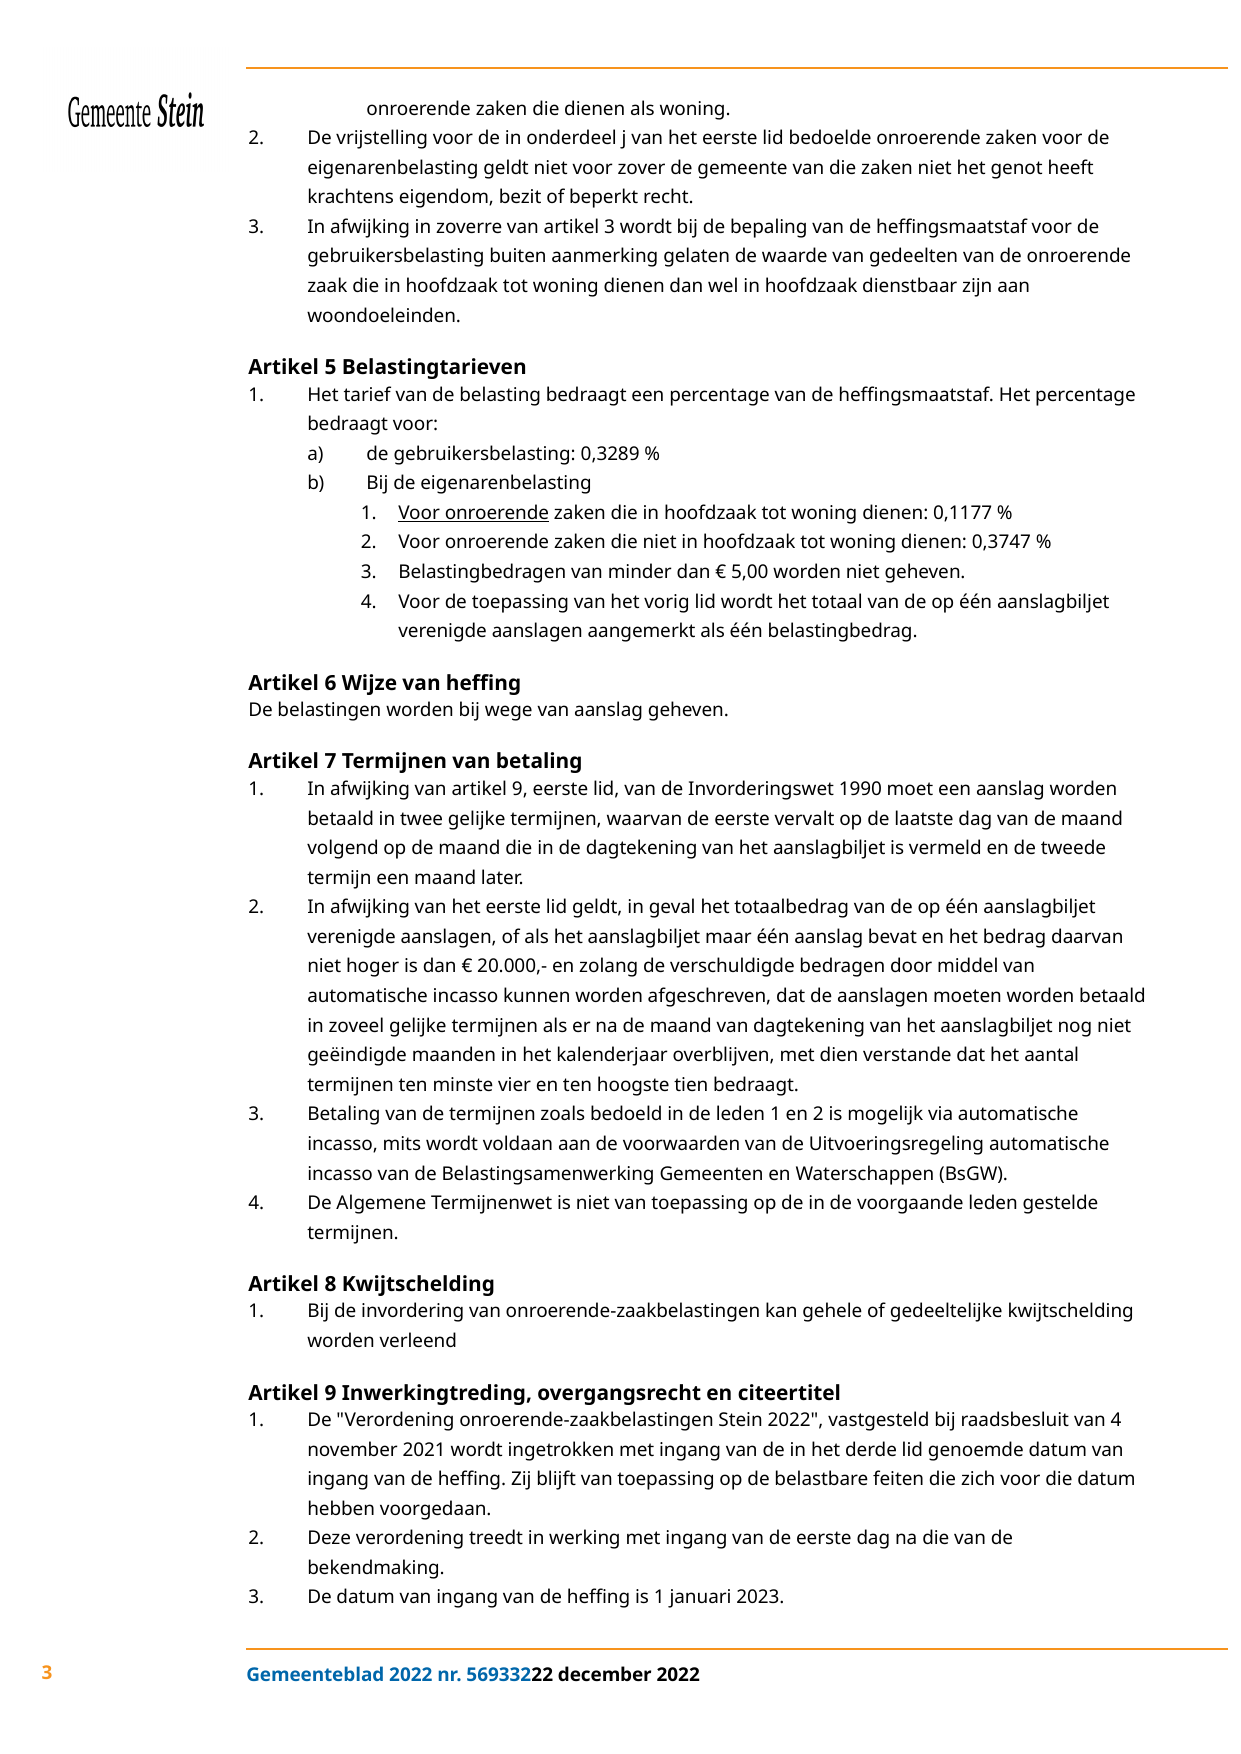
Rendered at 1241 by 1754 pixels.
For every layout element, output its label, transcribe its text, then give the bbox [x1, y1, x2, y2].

list In afwijking in zoverre van artikel 3 wordt bij de bepaling van de heffingsmaatstaf voor de gebruikersbelasting buiten aanmerking gelaten de waarde van gedeelten van de onroerende zaak die in hoofdzaak tot woning dienen dan wel in hoofdzaak dienstbaar zijn aan woondoeleinden. [248, 213, 1152, 328]
text Artikel 7 Termijnen van betaling [248, 747, 1152, 775]
list Belastingbedragen van minder dan € 5,00 worden niet geheven. [361, 558, 1152, 584]
list De Algemene Termijnenwet is niet van toepassing op de in de voorgaande leden gestelde termijnen. [248, 1189, 1152, 1244]
list De "Verordening onroerende-zaakbelastingen Stein 2022", vastgesteld bij raadsbesluit van 4 november 2021 wordt ingetrokken met ingang van de in het derde lid genoemde datum van ingang van de heffing. Zij blijft van toepassing op de belastbare feiten die zich voor die datum hebben voorgedaan. [248, 1406, 1152, 1521]
list Betaling van de termijnen zoals bedoeld in de leden 1 en 2 is mogelijk via automatische incasso, mits wordt voldaan aan de voorwaarden van de Uitvoeringsregeling automatische incasso van de Belastingsamenwerking Gemeenten en Waterschappen (BsGW). [248, 1101, 1152, 1185]
list In afwijking van het eerste lid geldt, in geval het totaalbedrag van de op één aanslagbiljet verenigde aanslagen, of als het aanslagbiljet maar één aanslag bevat en het bedrag daarvan niet hoger is dan € 20.000,- en zolang de verschuldigde bedragen door middel van automatische incasso kunnen worden afgeschreven, dat de aanslagen moeten worden betaald in zoveel gelijke termijnen als er na de maand van dagtekening van het aanslagbiljet nog niet geëindigde maanden in het kalenderjaar overblijven, met dien verstande dat het aantal termijnen ten minste vier en ten hoogste tien bedraagt. [248, 893, 1152, 1097]
list de gebruikersbelasting: 0,3289 % [307, 440, 1152, 466]
list Voor de toepassing van het vorig lid wordt het totaal van de op één aanslagbiljet verenigde aanslagen aangemerkt als één belastingbedrag. [361, 588, 1152, 643]
picture [41, 47, 231, 172]
text Artikel 6 Wijze van heffing [248, 668, 1152, 696]
list Voor onroerende zaken die in hoofdzaak tot woning dienen: 0,1177 % [361, 499, 1152, 525]
text Artikel 8 Kwijtschelding [248, 1269, 1152, 1298]
list Bij de invordering van onroerende-zaakbelastingen kan gehele of gedeeltelijke kwijtschelding worden verleend [248, 1298, 1152, 1353]
text Artikel 5 Belastingtarieven [248, 352, 1152, 381]
list onroerende zaken die dienen als woning. [307, 95, 1152, 121]
list Voor onroerende zaken die niet in hoofdzaak tot woning dienen: 0,3747 % [361, 529, 1152, 554]
list De datum van ingang van de heffing is 1 januari 2023. [248, 1584, 1152, 1609]
text Artikel 9 Inwerkingtreding, overgangsrecht en citeertitel [248, 1378, 1152, 1406]
list In afwijking van artikel 9, eerste lid, van de Invorderingswet 1990 moet een aanslag worden betaald in twee gelijke termijnen, waarvan de eerste vervalt op de laatste dag van de maand volgend op de maand die in de dagtekening van het aanslagbiljet is vermeld en de tweede termijn een maand later. [248, 775, 1152, 889]
list Deze verordening treedt in werking met ingang van de eerste dag na die van de bekendmaking. [248, 1524, 1152, 1580]
text De belastingen worden bij wege van aanslag geheven. [248, 696, 1152, 722]
list Bij de eigenarenbelasting [307, 469, 1152, 495]
list De vrijstelling voor de in onderdeel j van het eerste lid bedoelde onroerende zaken voor de eigenarenbelasting geldt niet voor zover de gemeente van die zaken niet het genot heeft krachtens eigendom, bezit of beperkt recht. [248, 124, 1152, 209]
list Het tarief van de belasting bedraagt een percentage van de heffingsmaatstaf. Het percentage bedraagt voor: [248, 381, 1152, 436]
